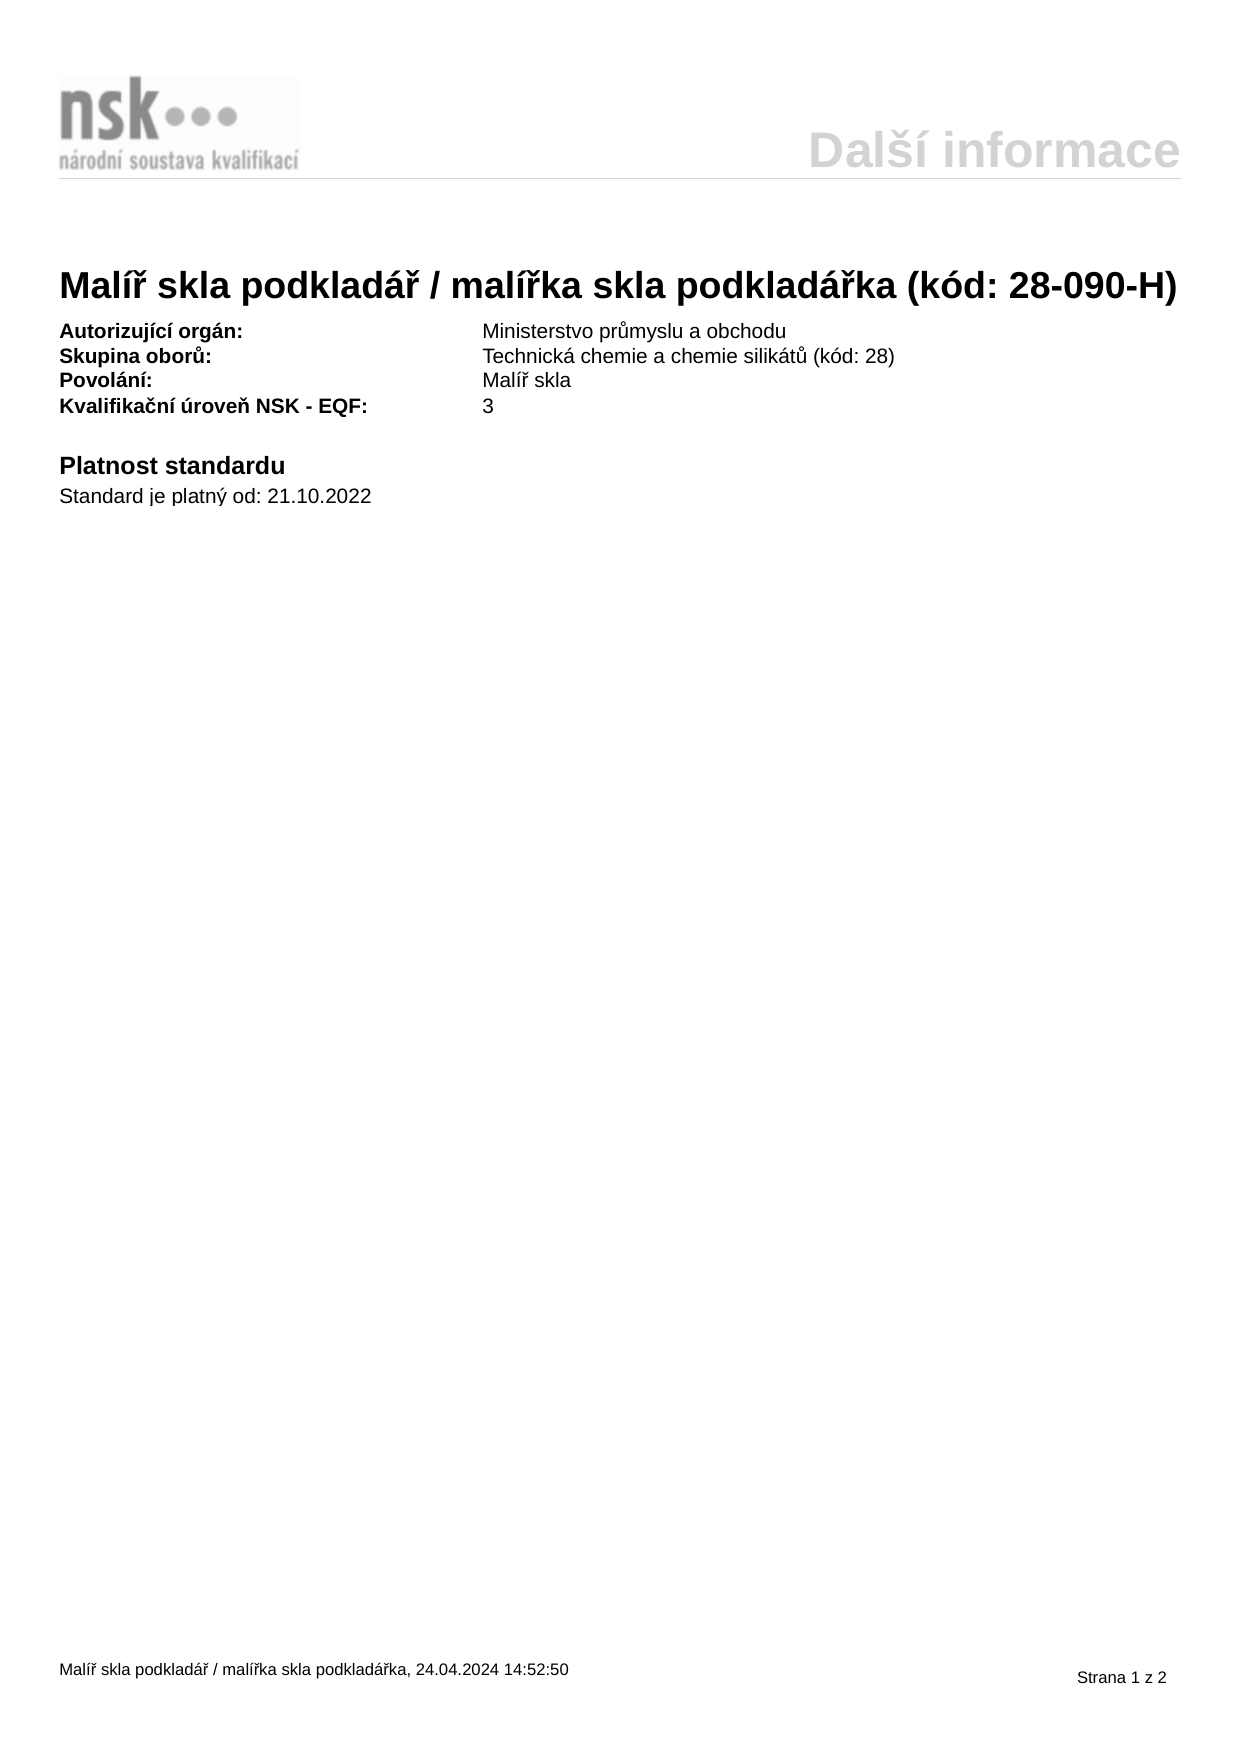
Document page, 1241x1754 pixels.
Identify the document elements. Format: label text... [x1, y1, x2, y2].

table_cell [119, 418, 482, 447]
table_cell Platnost standardu [59, 448, 1181, 483]
table_cell [482, 196, 619, 224]
table_cell Ministerstvo průmyslu a obchodu [482, 319, 1181, 344]
table_cell [627, 1384, 861, 1659]
table_cell Povolání: [59, 368, 482, 392]
table_cell [119, 806, 482, 1106]
table_cell [861, 1384, 1167, 1659]
table_cell [627, 506, 861, 806]
table_cell Standard je platný od: 21.10.2022 [59, 484, 1181, 506]
table_cell Malíř skla podkladář / malířka skla podkladářka (kód: 28-090-H) [59, 224, 1181, 307]
table_cell 3 [482, 394, 1181, 417]
table_cell Malíř skla [482, 368, 1181, 393]
table_cell [861, 806, 1167, 1106]
table_cell [1167, 1660, 1181, 1696]
table_cell [861, 506, 1167, 806]
table_cell Autorizující orgán: [59, 319, 482, 343]
table_cell [861, 1106, 1167, 1383]
table_cell [482, 418, 619, 447]
table_cell Skupina oborů: [59, 344, 482, 368]
table_cell [619, 1384, 627, 1659]
table_cell [619, 418, 627, 447]
table_cell [861, 196, 1167, 224]
table_cell [59, 172, 119, 178]
table_cell [619, 172, 627, 178]
table_cell [627, 307, 861, 319]
table_cell Kvalifikační úroveň NSK - EQF: [59, 394, 482, 417]
table_cell [119, 196, 482, 224]
table_cell [59, 196, 119, 224]
table_cell [1167, 1106, 1181, 1383]
table_cell [627, 1106, 861, 1383]
table_cell [119, 1384, 482, 1659]
table_cell Malíř skla podkladář / malířka skla podkladářka, 24.04.2024 14:52:50 [59, 1660, 861, 1696]
table_cell [119, 172, 482, 178]
table_cell [119, 307, 482, 319]
table_header [620, 59, 627, 172]
table_cell [1167, 506, 1181, 806]
table_cell [59, 806, 119, 1106]
table_cell Technická chemie a chemie silikátů (kód: 28) [482, 344, 1181, 368]
table_cell [482, 806, 619, 1106]
table_cell [59, 506, 119, 806]
table_cell [627, 418, 861, 447]
table_cell [482, 307, 619, 319]
picture [58, 59, 620, 172]
table_cell [59, 1384, 119, 1659]
table_cell [59, 1106, 119, 1383]
table_cell [1167, 418, 1181, 447]
table_cell [619, 506, 627, 806]
table_cell [482, 172, 619, 178]
table_cell [619, 1106, 627, 1383]
table_cell [482, 506, 619, 806]
table_cell [1167, 1384, 1181, 1659]
table_cell [482, 1106, 619, 1383]
table_cell [619, 806, 627, 1106]
table_cell [119, 506, 482, 806]
table_cell [59, 418, 119, 447]
table_cell [861, 307, 1167, 319]
table_header Další informace [627, 59, 1181, 178]
table_cell [619, 196, 627, 224]
table_cell Strana 1 z 2 [861, 1660, 1167, 1696]
table_cell [59, 179, 1181, 196]
table_cell [1167, 196, 1181, 224]
table_cell [482, 1384, 619, 1659]
table_cell [619, 307, 627, 319]
table_cell [1167, 806, 1181, 1106]
table_cell [861, 418, 1167, 447]
table_cell [59, 307, 119, 319]
table_cell [1167, 307, 1181, 319]
table_cell [627, 806, 861, 1106]
table_cell [627, 196, 861, 224]
table_cell [119, 1106, 482, 1383]
